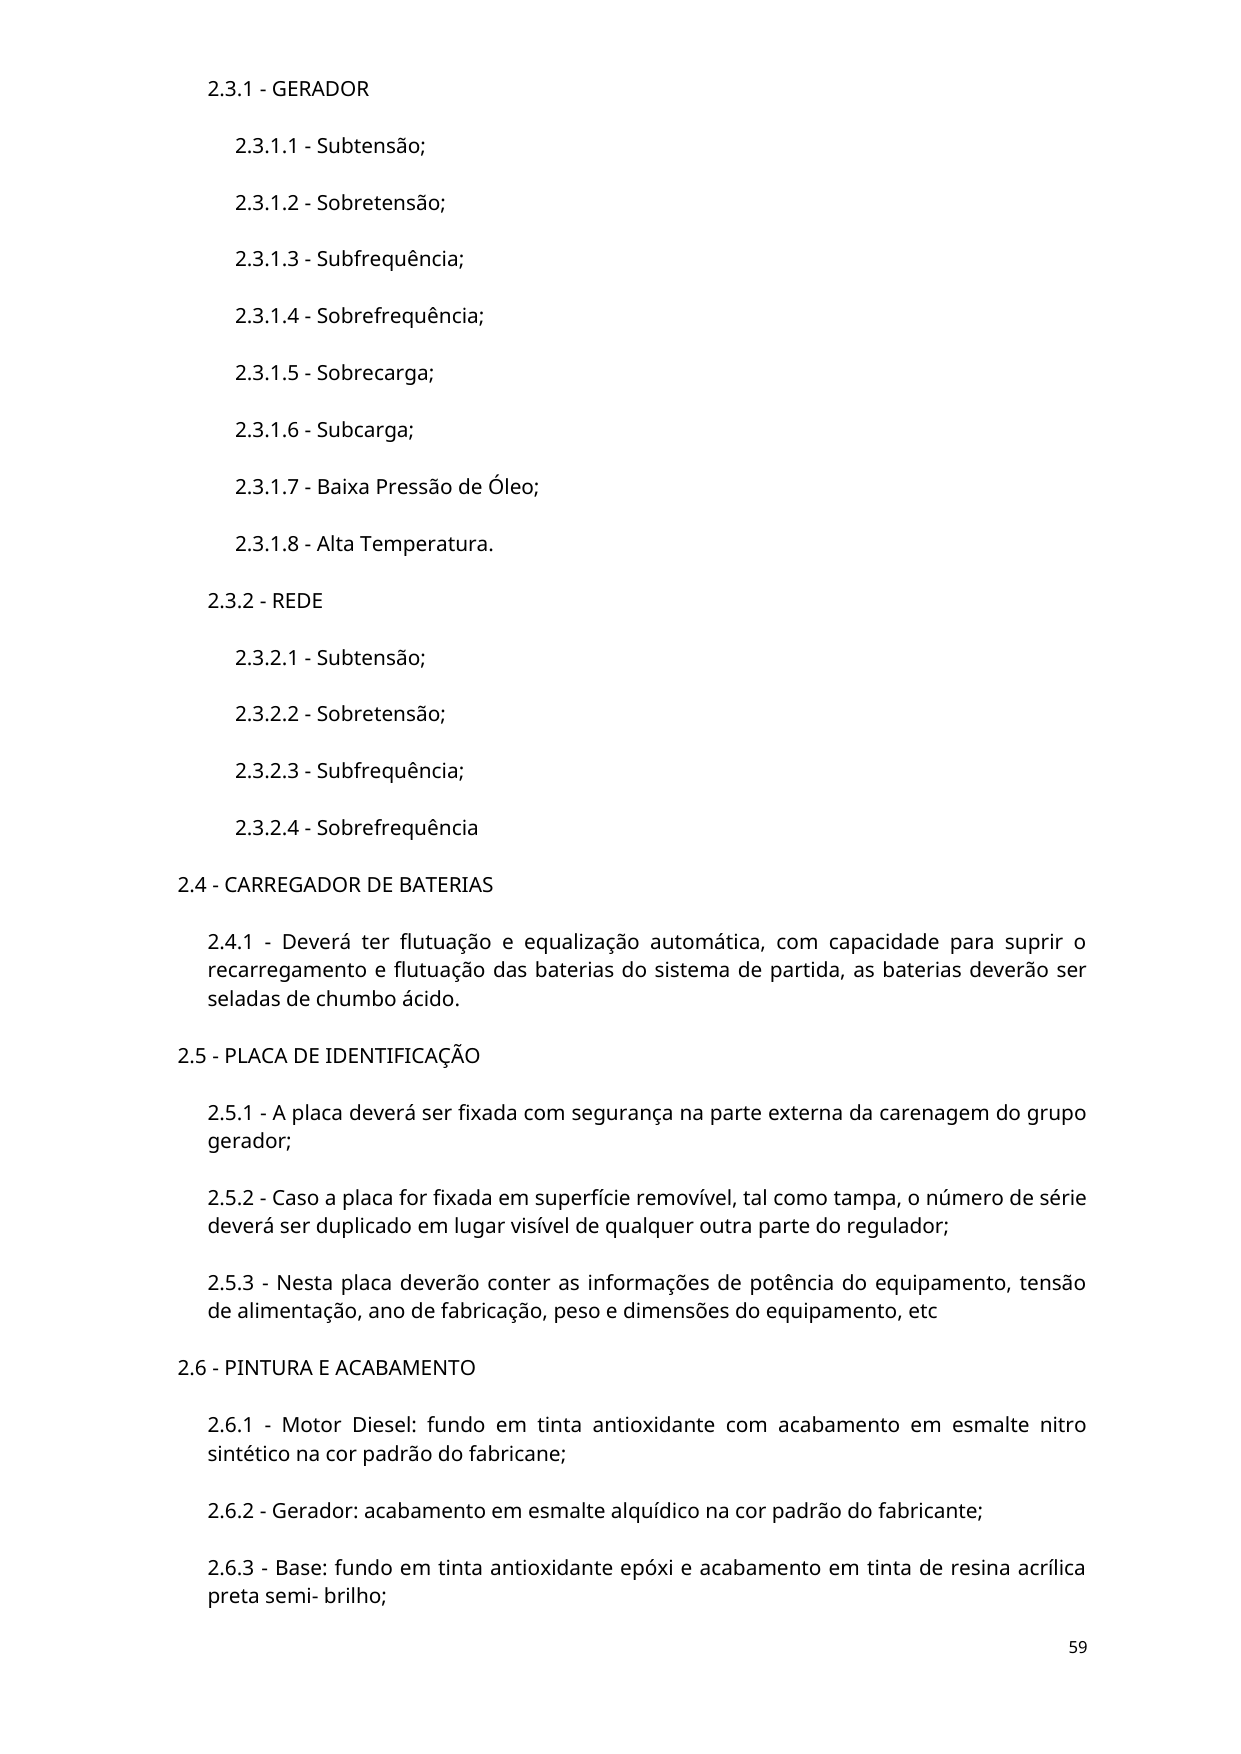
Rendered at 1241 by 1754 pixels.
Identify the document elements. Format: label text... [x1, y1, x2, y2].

text 2.3.2 - REDE [207, 586, 1087, 614]
text 2.3.2.2 - Sobretensão; [235, 699, 1087, 728]
text 2.4.1 - Deverá ter flutuação e equalização automática, com capacidade para suprir o recarregamento e flutuação das baterias do sistema de partida, as baterias deverão ser seladas de chumbo ácido. [207, 927, 1087, 1012]
text 2.3.1.8 - Alta Temperatura. [235, 529, 1087, 557]
text 2.3.1.7 - Baixa Pressão de Óleo; [235, 472, 1087, 500]
text 2.5.2 - Caso a placa for fixada em superfície removível, tal como tampa, o número de série deverá ser duplicado em lugar visível de qualquer outra parte do regulador; [207, 1183, 1087, 1240]
text 2.3.2.3 - Subfrequência; [235, 756, 1087, 785]
text 2.3.2.1 - Subtensão; [235, 643, 1087, 671]
text 2.3.2.4 - Sobrefrequência [235, 813, 1087, 842]
text 2.6.2 - Gerador: acabamento em esmalte alquídico na cor padrão do fabricante; [207, 1496, 1087, 1524]
text 2.3.1.1 - Subtensão; [235, 131, 1087, 159]
text 2.3.1 - GERADOR [207, 74, 1087, 102]
text 2.3.1.4 - Sobrefrequência; [235, 301, 1087, 330]
text 2.3.1.5 - Sobrecarga; [235, 358, 1087, 387]
text 2.3.1.6 - Subcarga; [235, 415, 1087, 443]
text 2.6.3 - Base: fundo em tinta antioxidante epóxi e acabamento em tinta de resina acrílica preta semi- brilho; [207, 1553, 1087, 1609]
text 2.5.1 - A placa deverá ser fixada com segurança na parte externa da carenagem do grupo gerador; [207, 1098, 1087, 1154]
text 2.5.3 - Nesta placa deverão conter as informações de potência do equipamento, tensão de alimentação, ano de fabricação, peso e dimensões do equipamento, etc [207, 1268, 1087, 1325]
text 2.6 - PINTURA E ACABAMENTO [177, 1353, 1087, 1382]
text 2.5 - PLACA DE IDENTIFICAÇÃO [177, 1041, 1087, 1069]
text 2.6.1 - Motor Diesel: fundo em tinta antioxidante com acabamento em esmalte nitro sintético na cor padrão do fabricane; [207, 1410, 1087, 1467]
text 2.3.1.3 - Subfrequência; [235, 244, 1087, 273]
text 2.3.1.2 - Sobretensão; [235, 188, 1087, 216]
text 2.4 - CARREGADOR DE BATERIAS [177, 870, 1087, 898]
